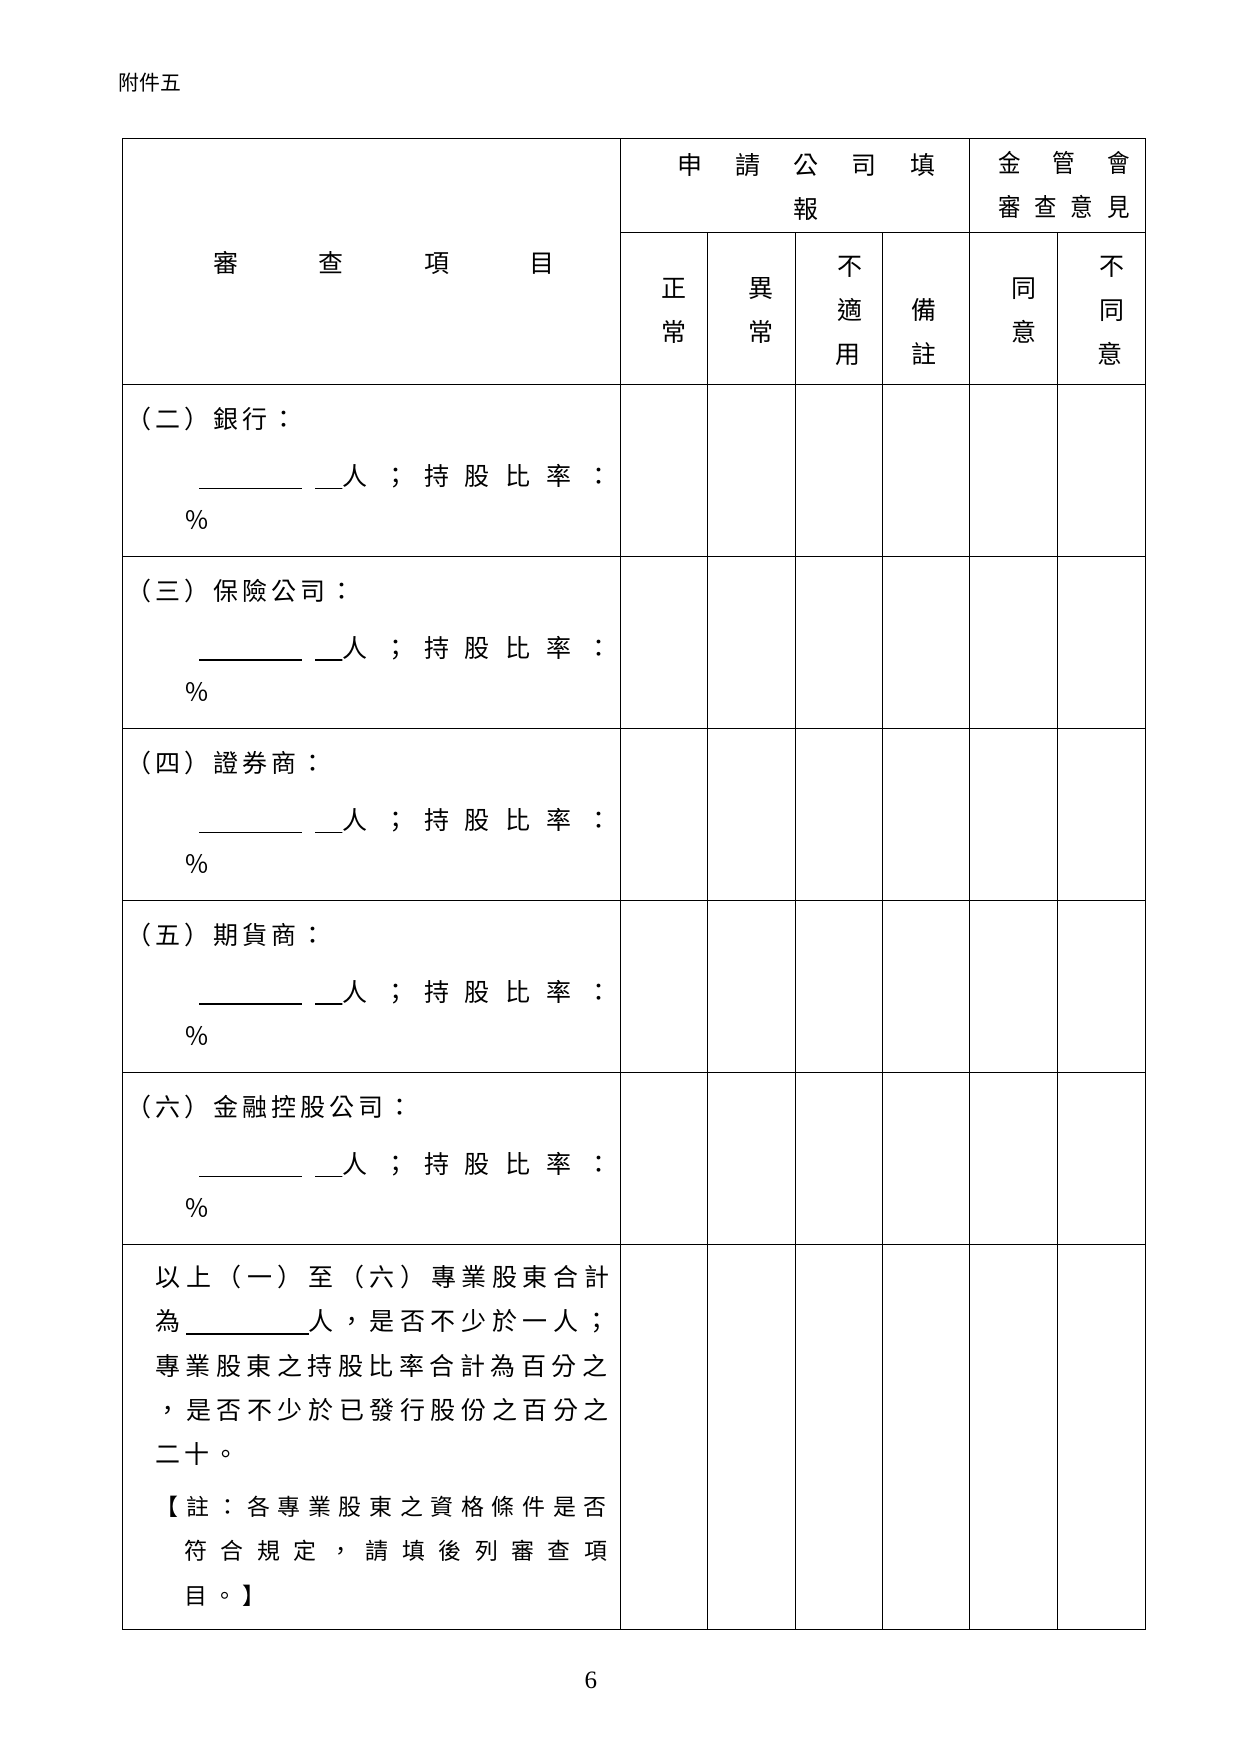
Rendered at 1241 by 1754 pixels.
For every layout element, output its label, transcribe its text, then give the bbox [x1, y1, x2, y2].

table_cell 以上（一）至（六）專業股東合計為 人，是否不少於一人；專業股東之持股比率合計為百分之 ，是否不少於已發行股份之百分之二十。 【註：各專業股東之資格條件是否符合規定，請填後列審查項目。】 [123, 1245, 620, 1629]
table_cell [1058, 1073, 1145, 1244]
table_cell [796, 557, 882, 728]
table_cell [883, 557, 969, 728]
table_cell [621, 1073, 707, 1244]
table_cell [796, 1073, 882, 1244]
table_cell [1058, 1245, 1145, 1629]
table_cell [883, 1245, 969, 1629]
table_cell （六）金融控股公司： 人；持股比率： ％ [123, 1073, 620, 1244]
table_cell （二）銀行： 人；持股比率： ％ [123, 385, 620, 556]
table_cell [708, 557, 795, 728]
table_cell [1058, 729, 1145, 900]
table_cell [1058, 385, 1145, 556]
table_cell [621, 901, 707, 1072]
table_cell [970, 1073, 1057, 1244]
table_cell [708, 901, 795, 1072]
table_cell [621, 729, 707, 900]
table_cell [796, 385, 882, 556]
table_cell [970, 729, 1057, 900]
table_cell [796, 1245, 882, 1629]
table_cell [883, 1073, 969, 1244]
table_cell [1058, 557, 1145, 728]
table_cell [883, 729, 969, 900]
table_cell [970, 1245, 1057, 1629]
table_cell [708, 1245, 795, 1629]
table_cell [621, 1245, 707, 1629]
table_cell [621, 557, 707, 728]
table_header 金管會 審查意見 [970, 139, 1145, 232]
table_cell （五）期貨商： 人；持股比率： ％ [123, 901, 620, 1072]
table_cell [796, 901, 882, 1072]
table_cell [970, 557, 1057, 728]
table_cell [708, 1073, 795, 1244]
table_cell 異 常 [708, 233, 795, 384]
table_cell 不適用 [796, 233, 882, 384]
table_cell （四）證券商： 人；持股比率： ％ [123, 729, 620, 900]
table_cell 同意 [970, 233, 1057, 384]
table_cell 備 註 [883, 233, 969, 384]
table_header 申 請 公 司 填 報 [621, 139, 969, 232]
table_cell [796, 729, 882, 900]
table_cell 正 常 [621, 233, 707, 384]
table_cell [883, 901, 969, 1072]
table_cell [970, 901, 1057, 1072]
table_cell [621, 385, 707, 556]
table_cell [970, 385, 1057, 556]
table_cell 不同意 [1058, 233, 1145, 384]
table_cell [708, 729, 795, 900]
table_cell [1058, 901, 1145, 1072]
table_cell [883, 385, 969, 556]
table_cell （三）保險公司： 人；持股比率： ％ [123, 557, 620, 728]
table_cell [708, 385, 795, 556]
table_header 審查項目 [123, 139, 620, 384]
